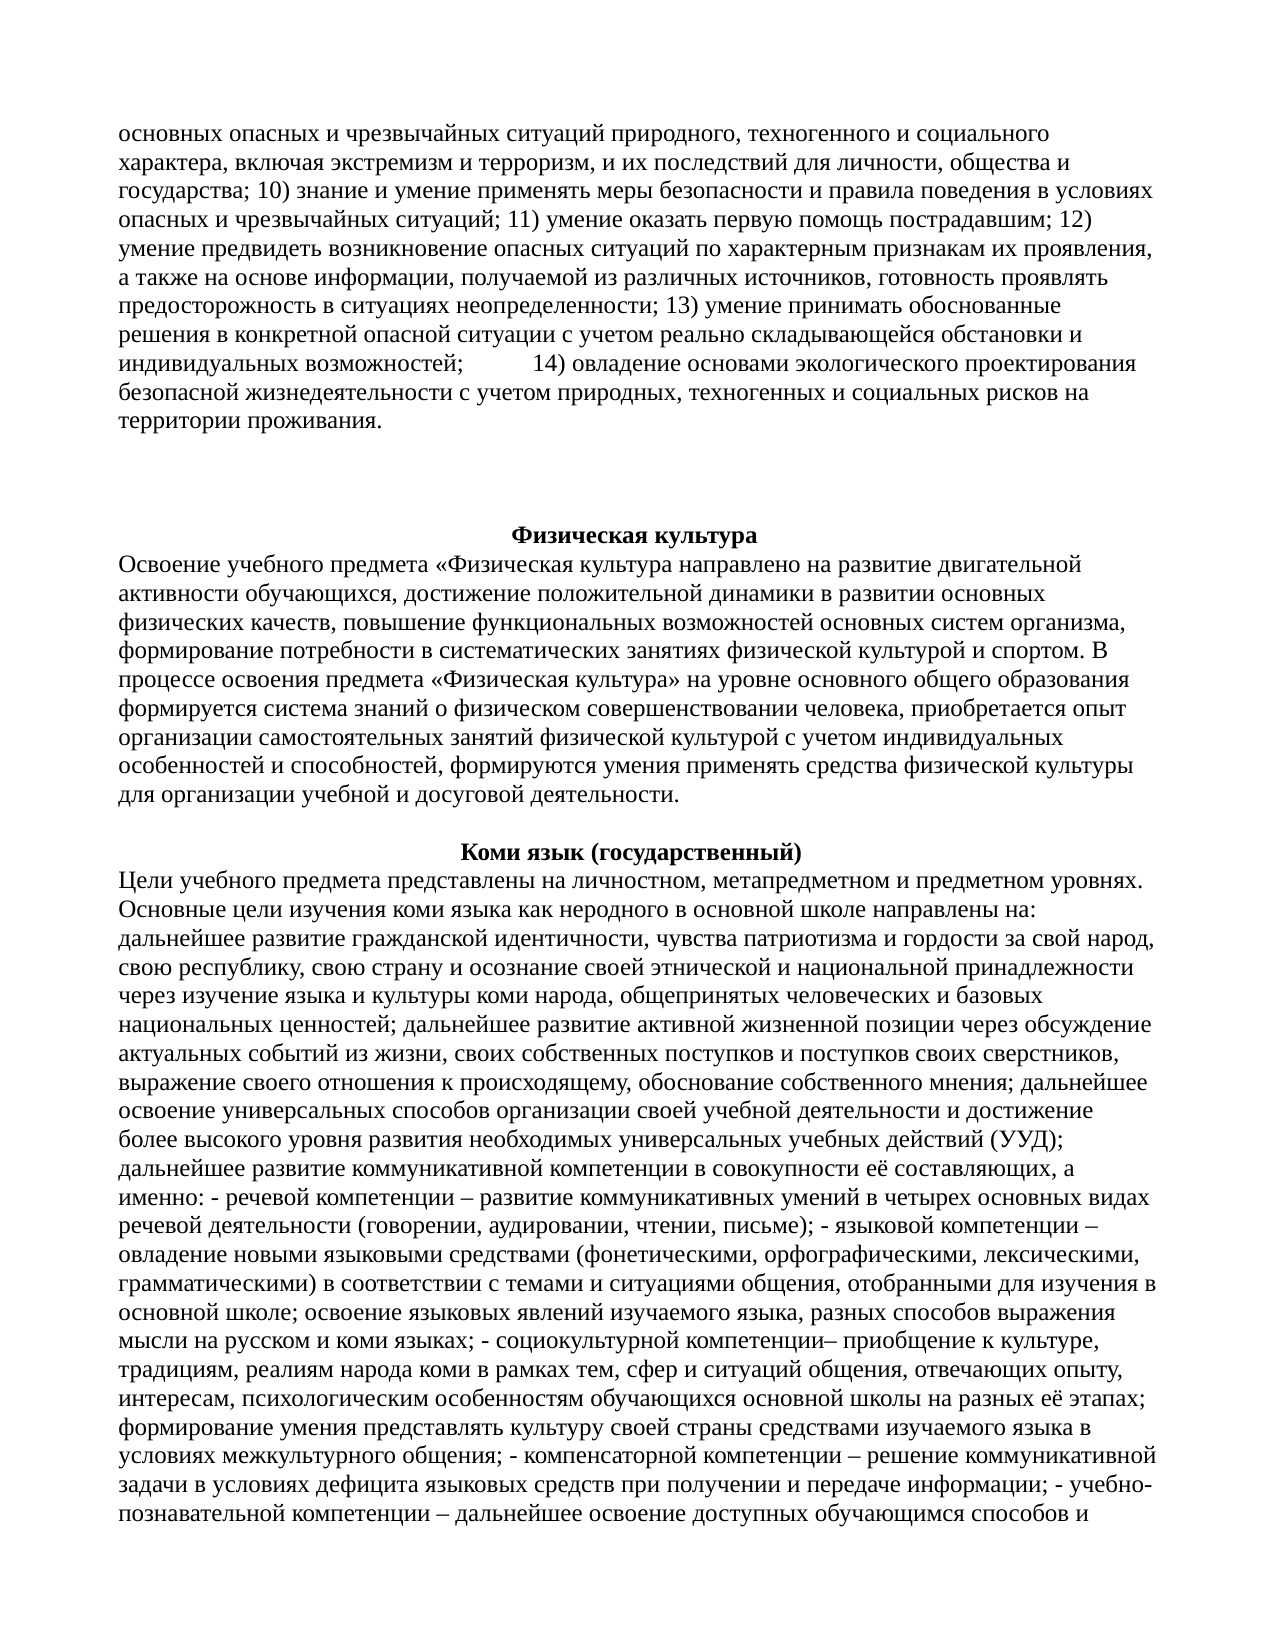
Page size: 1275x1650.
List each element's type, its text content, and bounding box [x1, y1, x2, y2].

text Физическая культура [118, 521, 1157, 549]
text Освоение учебного предмета «Физическая культура направлено на развитие двигательной активности обучающихся, достижение положительной динамики в развитии основных [118, 549, 1157, 607]
text физических качеств, повышение функциональных возможностей основных систем организма, формирование потребности в систематических занятиях физической культурой и спортом. В процессе освоения предмета «Физическая культура» на уровне основного общего образования формируется система знаний о физическом совершенствовании человека, приобретается опыт организации самостоятельных занятий физической культурой с учетом индивидуальных особенностей и способностей, формируются умения применять средства физической культуры для организации учебной и досуговой деятельности. [118, 607, 1157, 808]
text Коми язык (государственный) [118, 837, 1157, 866]
text Цели учебного предмета представлены на личностном, метапредметном и предметном уровнях. Основные цели изучения коми языка как неродного в основной школе направлены на: дальнейшее развитие гражданской идентичности, чувства патриотизма и гордости за свой народ, свою республику, свою страну и осознание своей этнической и национальной принадлежности через изучение языка и культуры коми народа, общепринятых человеческих и базовых национальных ценностей; дальнейшее развитие активной жизненной позиции через обсуждение актуальных событий из жизни, своих собственных поступков и поступков своих сверстников, выражение своего отношения к происходящему, обоснование собственного мнения; дальнейшее освоение универсальных способов организации своей учебной деятельности и достижение более высокого уровня развития необходимых универсальных учебных действий (УУД); дальнейшее развитие коммуникативной компетенции в совокупности её составляющих, а именно: - речевой компетенции – развитие коммуникативных умений в четырех основных видах речевой деятельности (говорении, аудировании, чтении, письме); - языковой компетенции – овладение новыми языковыми средствами (фонетическими, орфографическими, лексическими, грамматическими) в соответствии c темами и ситуациями общения, отобранными для изучения в основной школе; освоение языковых явлений изучаемого языка, разных способов выражения мысли на русском и коми языках; - социокультурной компетенции– приобщение к культуре, традициям, реалиям народа коми в рамках тем, сфер и ситуаций общения, отвечающих опыту, интересам, психологическим особенностям обучающихся основной школы на разных её этапах; формирование умения представлять культуру своей страны средствами изучаемого языка в условиях межкультурного общения; - компенсаторной компетенции – решение коммуникативной задачи в условиях дефицита языковых средств при получении и передаче информации; - учебно-познавательной компетенции – дальнейшее освоение доступных обучающимся способов и [118, 866, 1157, 1527]
text основных опасных и чрезвычайных ситуаций природного, техногенного и социального характера, включая экстремизм и терроризм, и их последствий для личности, общества и государства; 10) знание и умение применять меры безопасности и правила поведения в условиях опасных и чрезвычайных ситуаций; 11) умение оказать первую помощь пострадавшим; 12) умение предвидеть возникновение опасных ситуаций по характерным признакам их проявления, а также на основе информации, получаемой из различных источников, готовность проявлять предосторожность в ситуациях неопределенности; 13) умение принимать обоснованные решения в конкретной опасной ситуации с учетом реально складывающейся обстановки и индивидуальных возможностей; 14) овладение основами экологического проектирования безопасной жизнедеятельности с учетом природных, техногенных и социальных рисков на территории проживания. [118, 118, 1157, 434]
